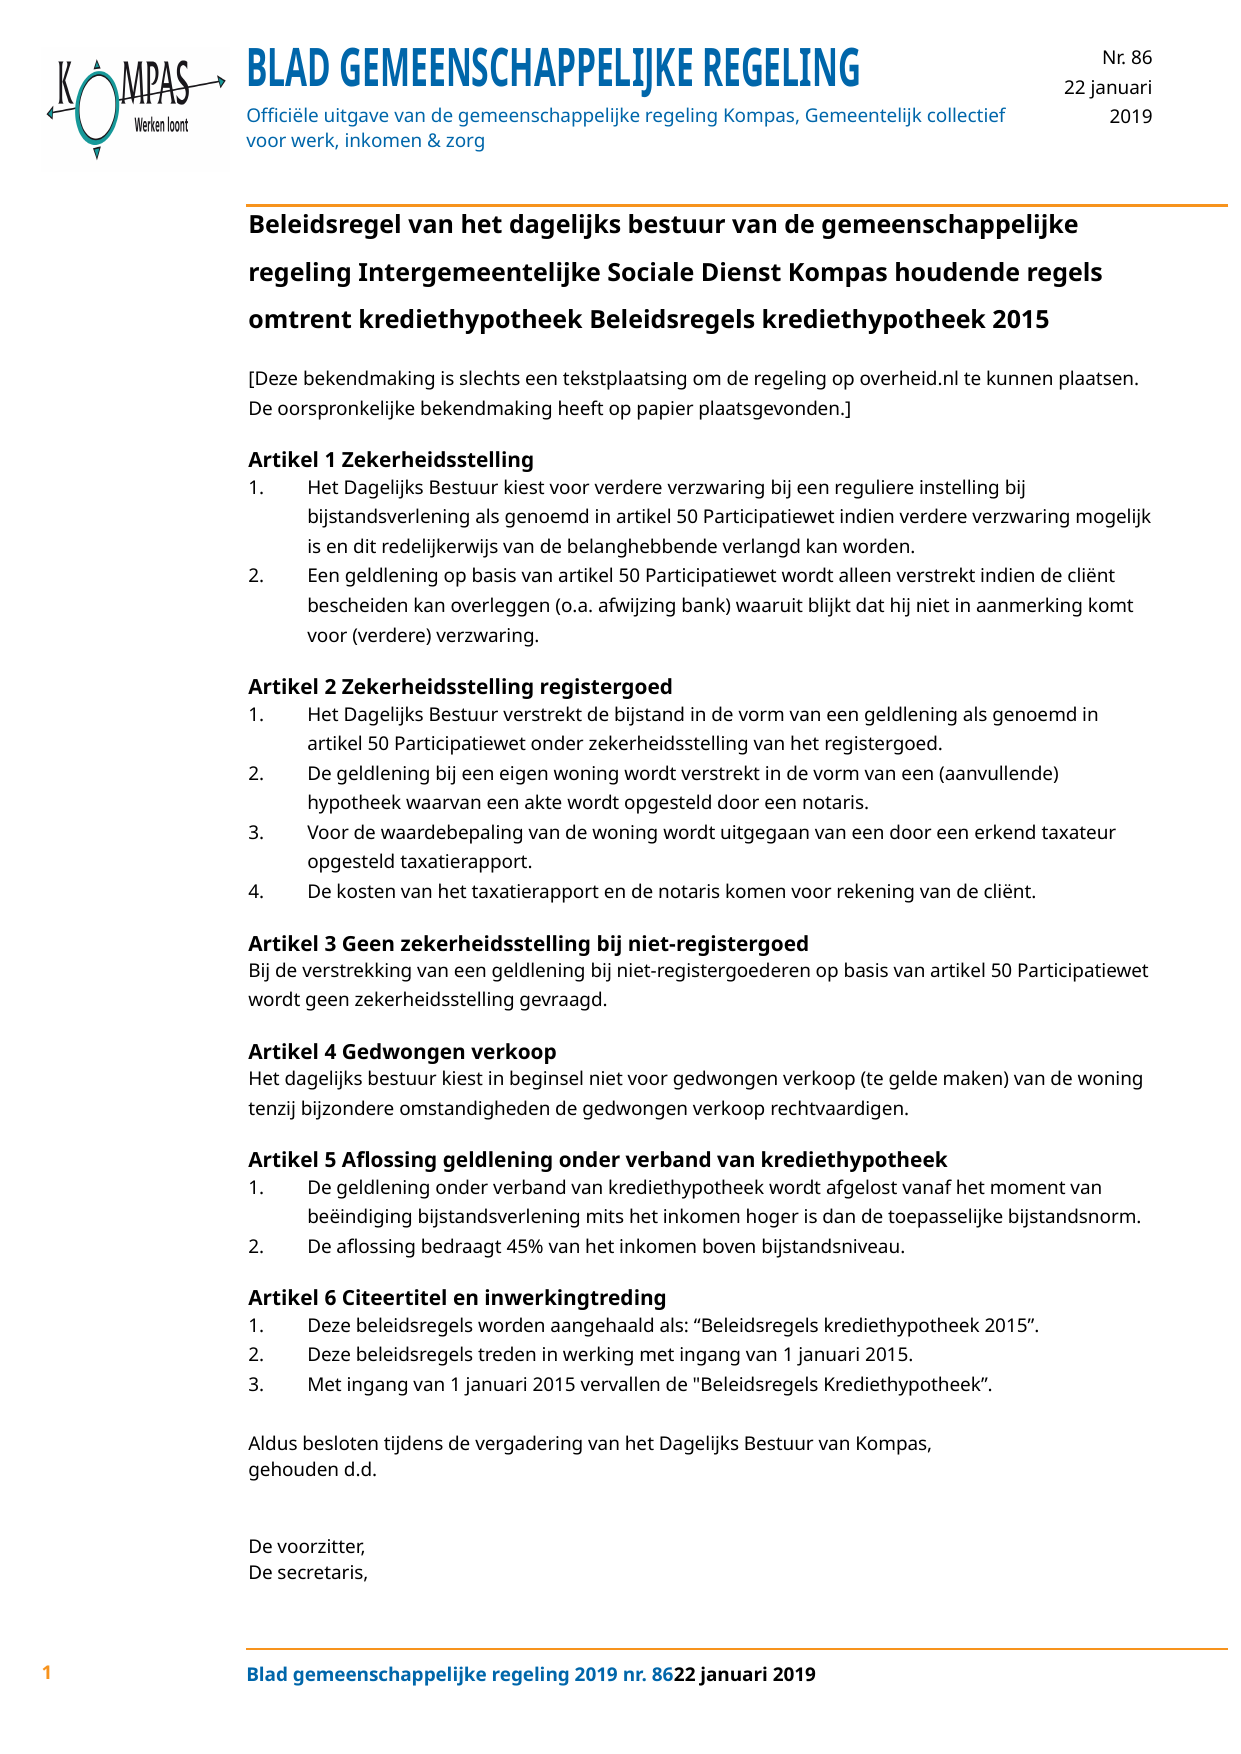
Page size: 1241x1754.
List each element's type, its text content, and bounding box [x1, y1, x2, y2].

text Artikel 4 Gedwongen verkoop [248, 1037, 1152, 1066]
list De kosten van het taxatierapport en de notaris komen voor rekening van de cliënt. [248, 878, 1152, 904]
text Artikel 6 Citeertitel en inwerkingtreding [248, 1283, 1152, 1312]
text Artikel 1 Zekerheidsstelling [248, 446, 1152, 474]
text De voorzitter, [248, 1533, 1152, 1559]
list De aflossing bedraagt 45% van het inkomen boven bijstandsniveau. [248, 1233, 1152, 1259]
text Het dagelijks bestuur kiest in beginsel niet voor gedwongen verkoop (te gelde maken) van de woning tenzij bijzondere omstandigheden de gedwongen verkoop rechtvaardigen. [248, 1066, 1152, 1121]
text Beleidsregel van het dagelijks bestuur van de gemeenschappelijke regeling Intergemeentelijke Sociale Dienst Kompas houdende regels omtrent krediethypotheek Beleidsregels krediethypotheek 2015 [248, 207, 1152, 336]
text Bij de verstrekking van een geldlening bij niet-registergoederen op basis van artikel 50 Participatiewet wordt geen zekerheidsstelling gevraagd. [248, 957, 1152, 1012]
list De geldlening bij een eigen woning wordt verstrekt in de vorm van een (aanvullende) hypotheek waarvan een akte wordt opgesteld door een notaris. [248, 760, 1152, 815]
list Een geldlening op basis van artikel 50 Participatiewet wordt alleen verstrekt indien de cliënt bescheiden kan overleggen (o.a. afwijzing bank) waaruit blijkt dat hij niet in aanmerking komt voor (verdere) verzwaring. [248, 563, 1152, 648]
text gehouden d.d. [248, 1456, 1152, 1482]
list Het Dagelijks Bestuur verstrekt de bijstand in de vorm van een geldlening als genoemd in artikel 50 Participatiewet onder zekerheidsstelling van het registergoed. [248, 701, 1152, 756]
list Het Dagelijks Bestuur kiest voor verdere verzwaring bij een reguliere instelling bij bijstandsverlening als genoemd in artikel 50 Participatiewet indien verdere verzwaring mogelijk is en dit redelijkerwijs van de belanghebbende verlangd kan worden. [248, 474, 1152, 559]
text De secretaris, [248, 1559, 1152, 1585]
text Artikel 2 Zekerheidsstelling registergoed [248, 672, 1152, 701]
list Voor de waardebepaling van de woning wordt uitgegaan van een door een erkend taxateur opgesteld taxatierapport. [248, 819, 1152, 874]
text Artikel 3 Geen zekerheidsstelling bij niet-registergoed [248, 929, 1152, 957]
list Deze beleidsregels worden aangehaald als: “Beleidsregels krediethypotheek 2015”. [248, 1312, 1152, 1338]
list Deze beleidsregels treden in werking met ingang van 1 januari 2015. [248, 1342, 1152, 1367]
list Met ingang van 1 januari 2015 vervallen de "Beleidsregels Krediethypotheek”. [248, 1371, 1152, 1397]
text Artikel 5 Aflossing geldlening onder verband van krediethypotheek [248, 1146, 1152, 1174]
list De geldlening onder verband van krediethypotheek wordt afgelost vanaf het moment van beëindiging bijstandsverlening mits het inkomen hoger is dan de toepasselijke bijstandsnorm. [248, 1174, 1152, 1229]
picture [41, 47, 231, 172]
text Aldus besloten tijdens de vergadering van het Dagelijks Bestuur van Kompas, [248, 1430, 1152, 1456]
text [Deze bekendmaking is slechts een tekstplaatsing om de regeling op overheid.nl te kunnen plaatsen. De oorspronkelijke bekendmaking heeft op papier plaatsgevonden.] [248, 366, 1152, 421]
